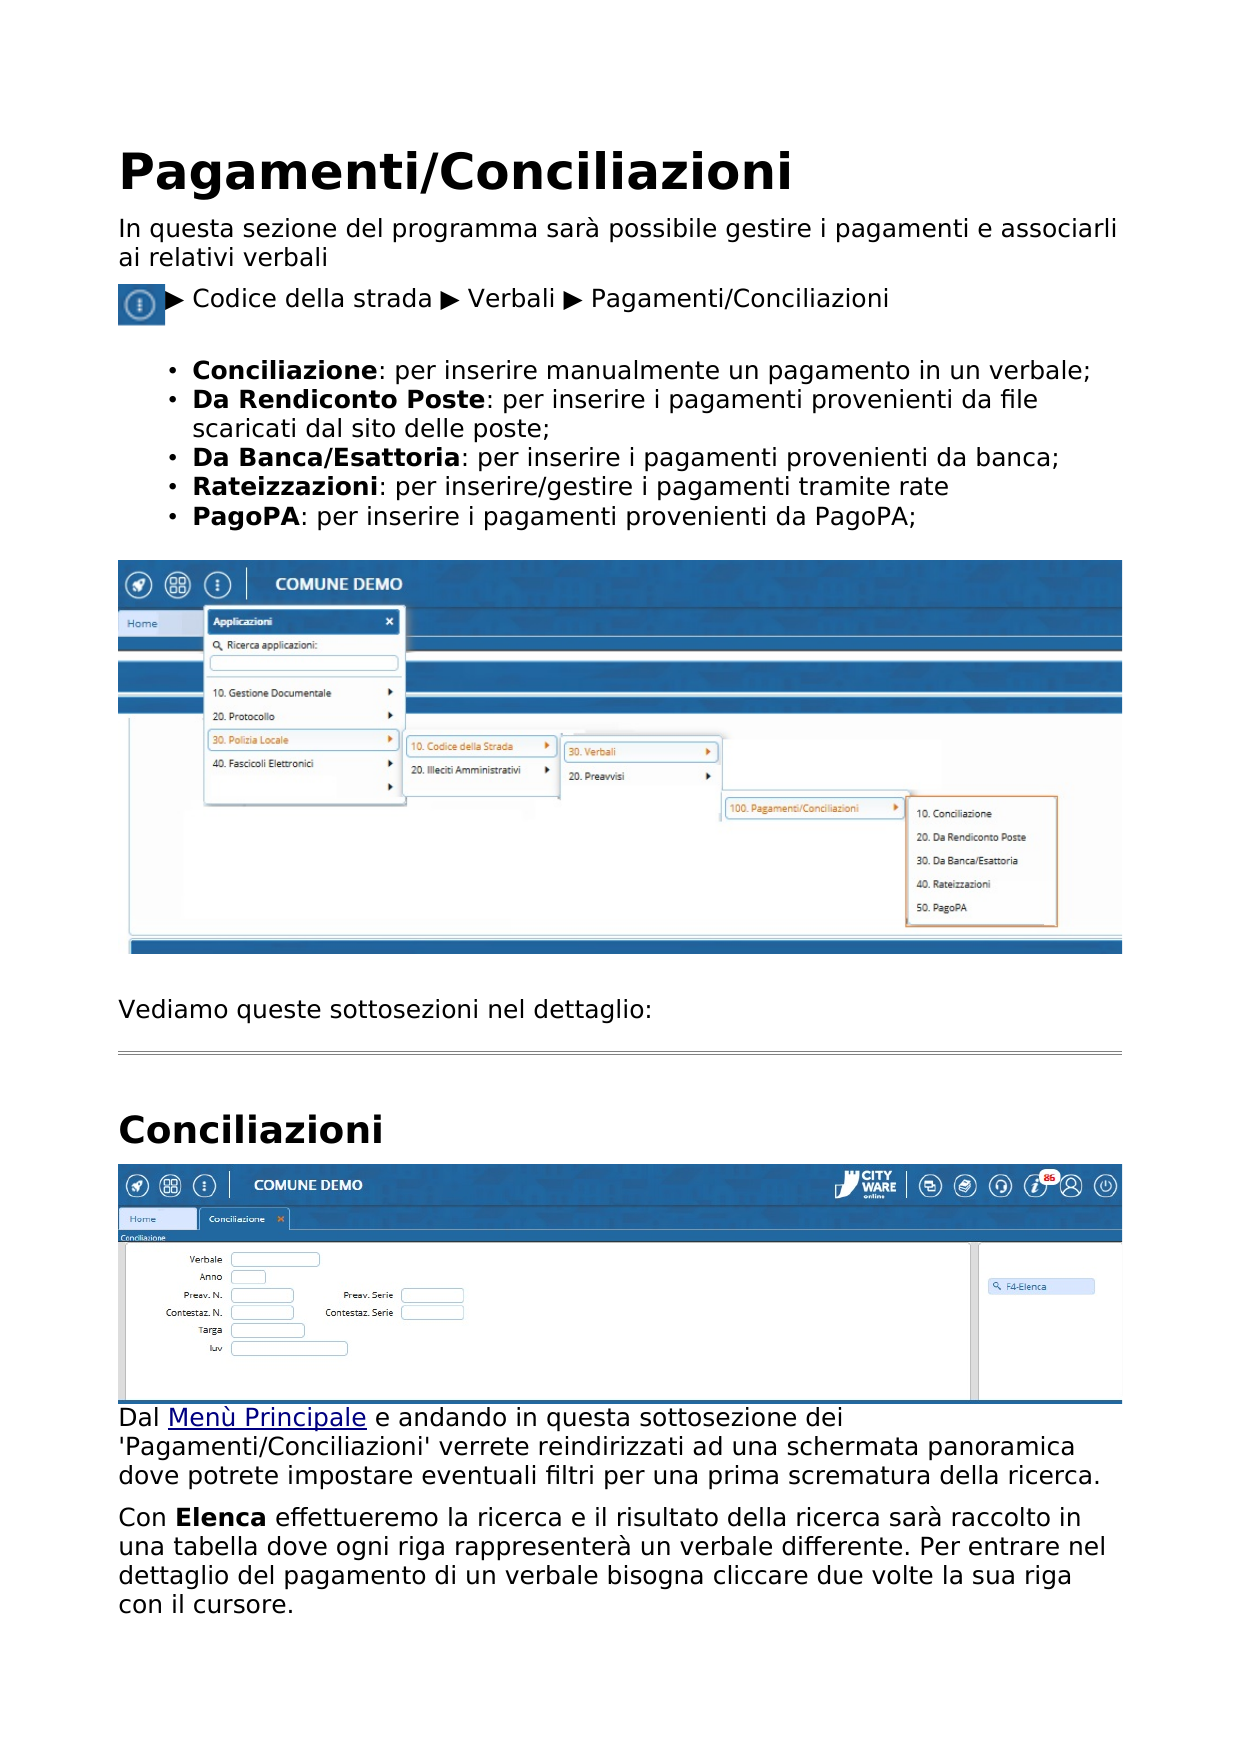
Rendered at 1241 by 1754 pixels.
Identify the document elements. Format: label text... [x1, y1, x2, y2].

text Con Elenca effettueremo la ricerca e il risultato della ricerca sarà raccolto in una tabella dove ogni riga rappresenterà un verbale differente. Per entrare nel dettaglio del pagamento di un verbale bisogna cliccare due volte la sua riga con il cursore. [118, 1503, 1122, 1620]
picture [118, 284, 166, 330]
list Conciliazione: per inserire manualmente un pagamento in un verbale; [177, 356, 1122, 385]
list Rateizzazioni: per inserire/gestire i pagamenti tramite rate [177, 472, 1122, 502]
text Dal Menù Principale e andando in questa sottosezione dei 'Pagamenti/Conciliazioni' verrete reindirizzati ad una schermata panoramica dove potrete impostare eventuali filtri per una prima scrematura della ricerca. [118, 1404, 1122, 1491]
picture [118, 560, 1123, 954]
subtitle Pagamenti/Conciliazioni [118, 143, 1122, 201]
list Da Banca/Esattoria: per inserire i pagamenti provenienti da banca; [177, 443, 1122, 472]
text In questa sezione del programma sarà possibile gestire i pagamenti e associarli ai relativi verbali [118, 214, 1122, 272]
picture [118, 1164, 1123, 1404]
text ▶ Codice della strada ▶ Verbali ▶ Pagamenti/Conciliazioni [166, 285, 1122, 314]
text Vediamo queste sottosezioni nel dettaglio: [118, 995, 1122, 1024]
subtitle Conciliazioni [118, 1108, 1122, 1152]
list Da Rendiconto Poste: per inserire i pagamenti provenienti da file scaricati dal sito delle poste; [177, 385, 1122, 443]
list PagoPA: per inserire i pagamenti provenienti da PagoPA; [177, 502, 1122, 531]
